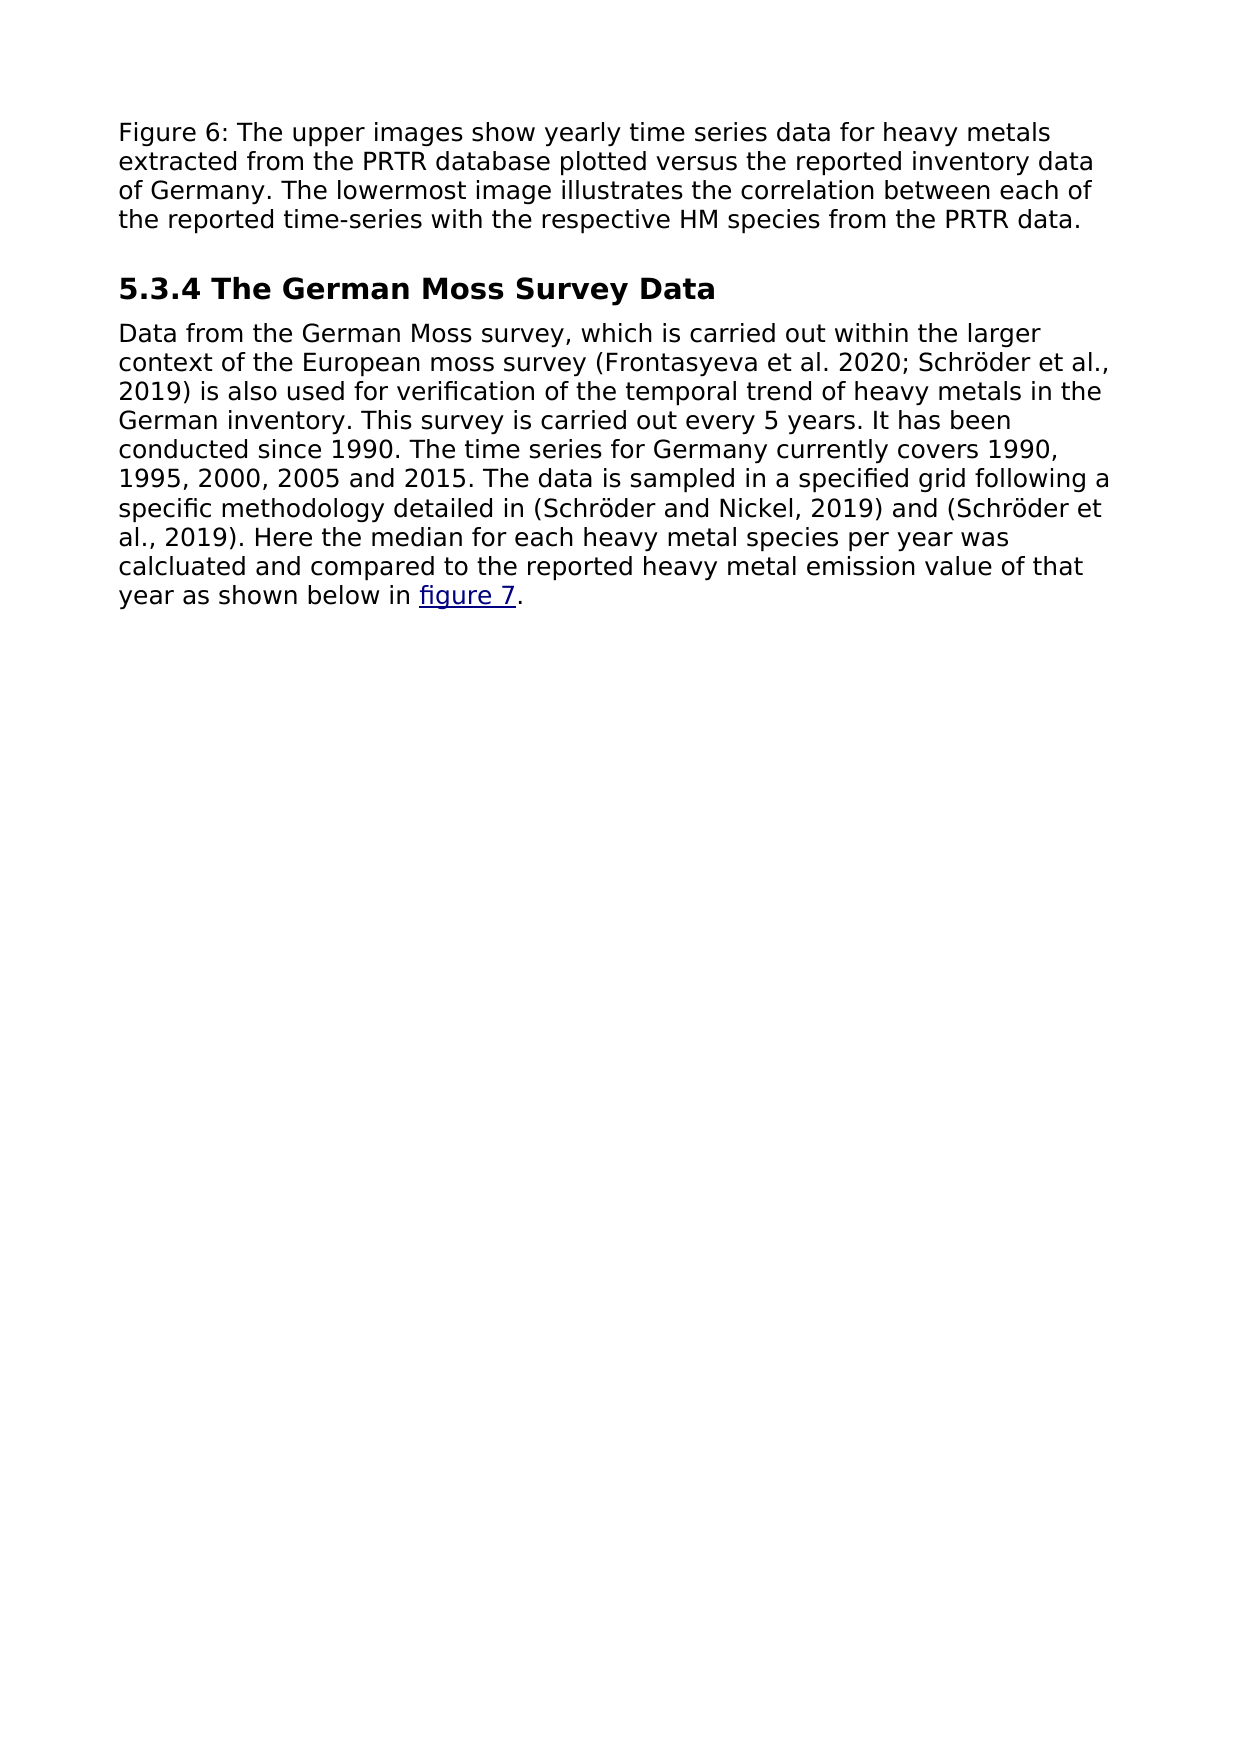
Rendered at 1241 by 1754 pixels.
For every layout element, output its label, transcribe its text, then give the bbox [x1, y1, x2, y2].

text Data from the German Moss survey, which is carried out within the larger context of the European moss survey (Frontasyeva et al. 2020; Schröder et al., 2019) is also used for verification of the temporal trend of heavy metals in the German inventory. This survey is carried out every 5 years. It has been conducted since 1990. The time series for Germany currently covers 1990, 1995, 2000, 2005 and 2015. The data is sampled in a specified grid following a specific methodology detailed in (Schröder and Nickel, 2019) and (Schröder et al., 2019). Here the median for each heavy metal species per year was calcluated and compared to the reported heavy metal emission value of that year as shown below in figure 7. [118, 319, 1122, 610]
text Figure 6: The upper images show yearly time series data for heavy metals extracted from the PRTR database plotted versus the reported inventory data of Germany. The lowermost image illustrates the correlation between each of the reported time-series with the respective HM species from the PRTR data. [118, 118, 1122, 235]
subtitle 5.3.4 The German Moss Survey Data [118, 272, 1122, 306]
